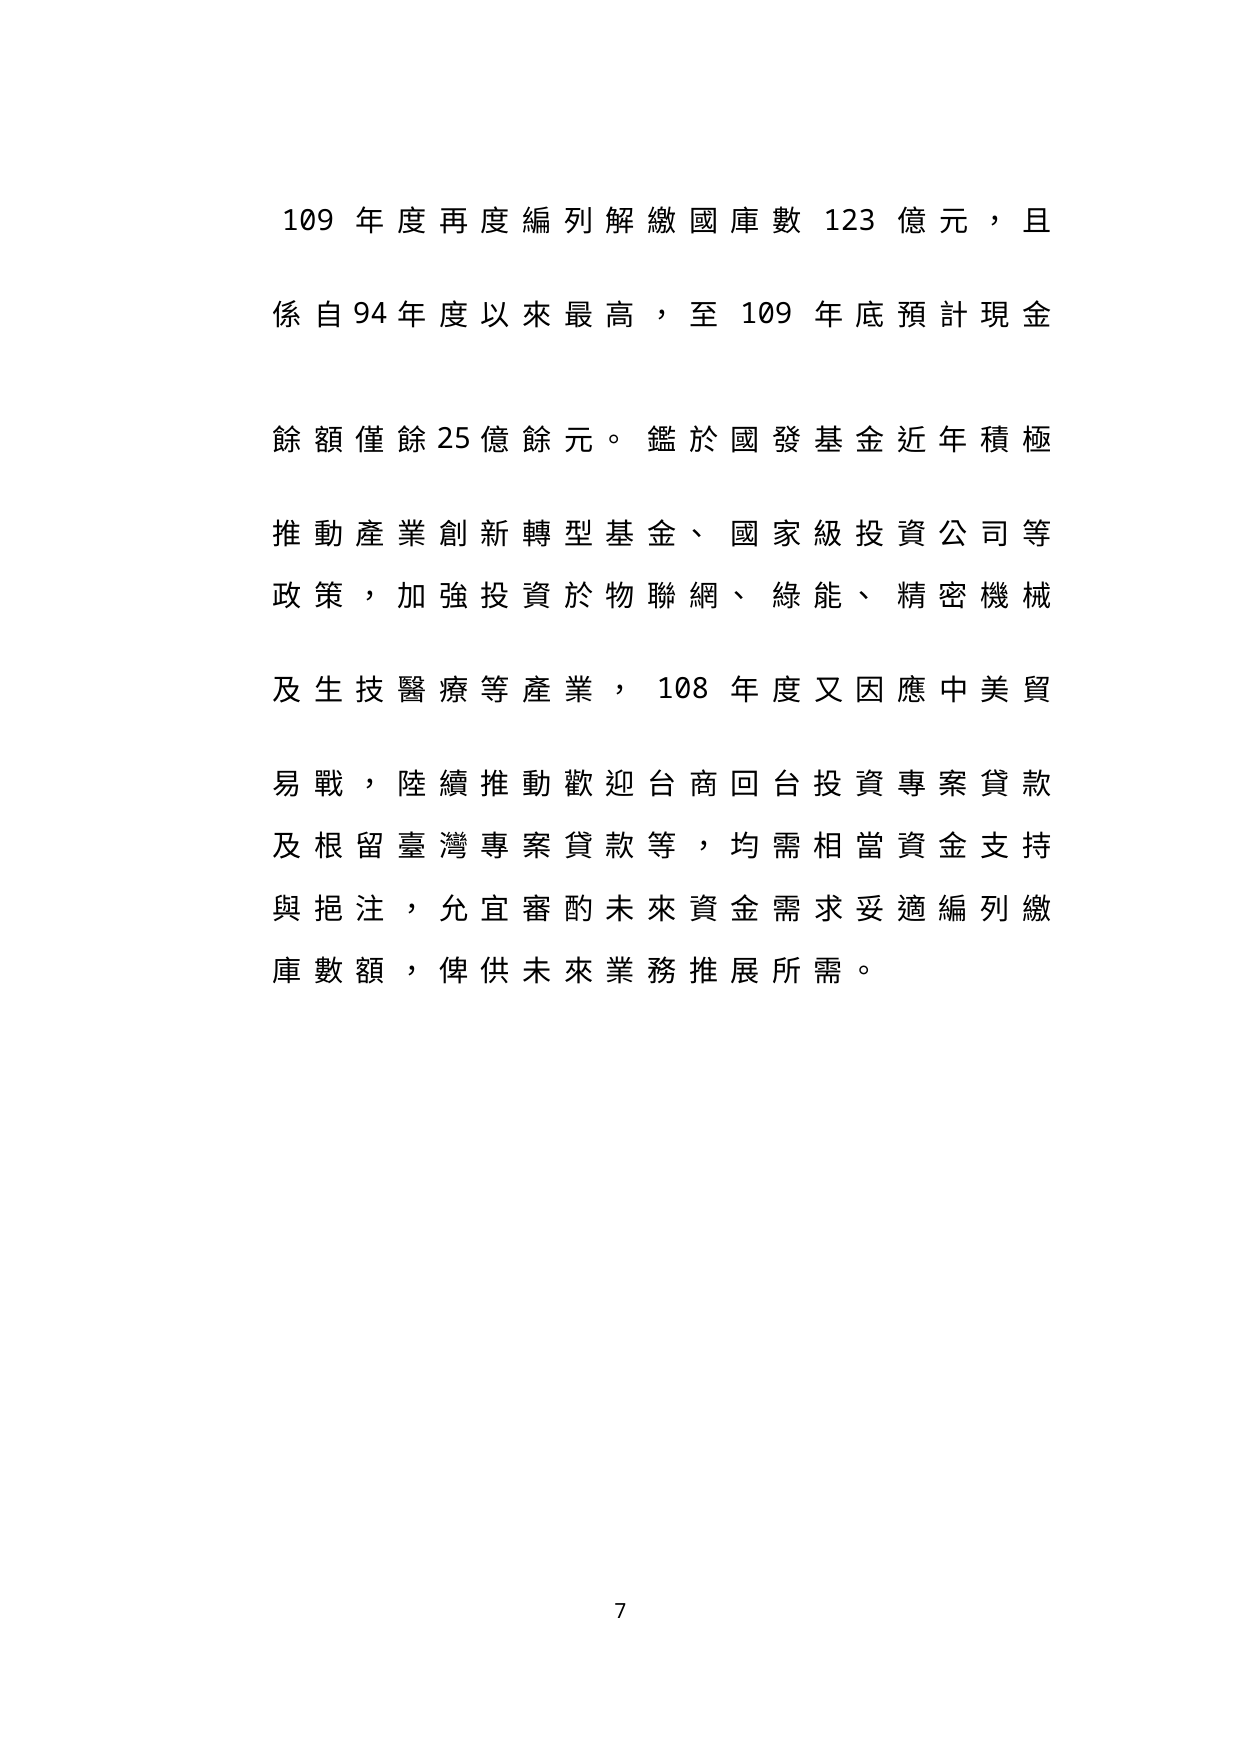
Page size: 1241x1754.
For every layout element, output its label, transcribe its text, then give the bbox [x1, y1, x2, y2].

text 109年度再度編列解繳國庫數123億元，且係自94年度以來最高，至109年底預計現金餘額僅餘25億餘元。鑑於國發基金近年積極推動產業創新轉型基金、國家級投資公司等政策，加強投資於物聯網、綠能、精密機械及生技醫療等產業，108年度又因應中美貿易戰，陸續推動歡迎台商回台投資專案貸款及根留臺灣專案貸款等，均需相當資金支持與挹注，允宜審酌未來資金需求妥適編列繳庫數額，俾供未來業務推展所需。 [242, 177, 1058, 990]
